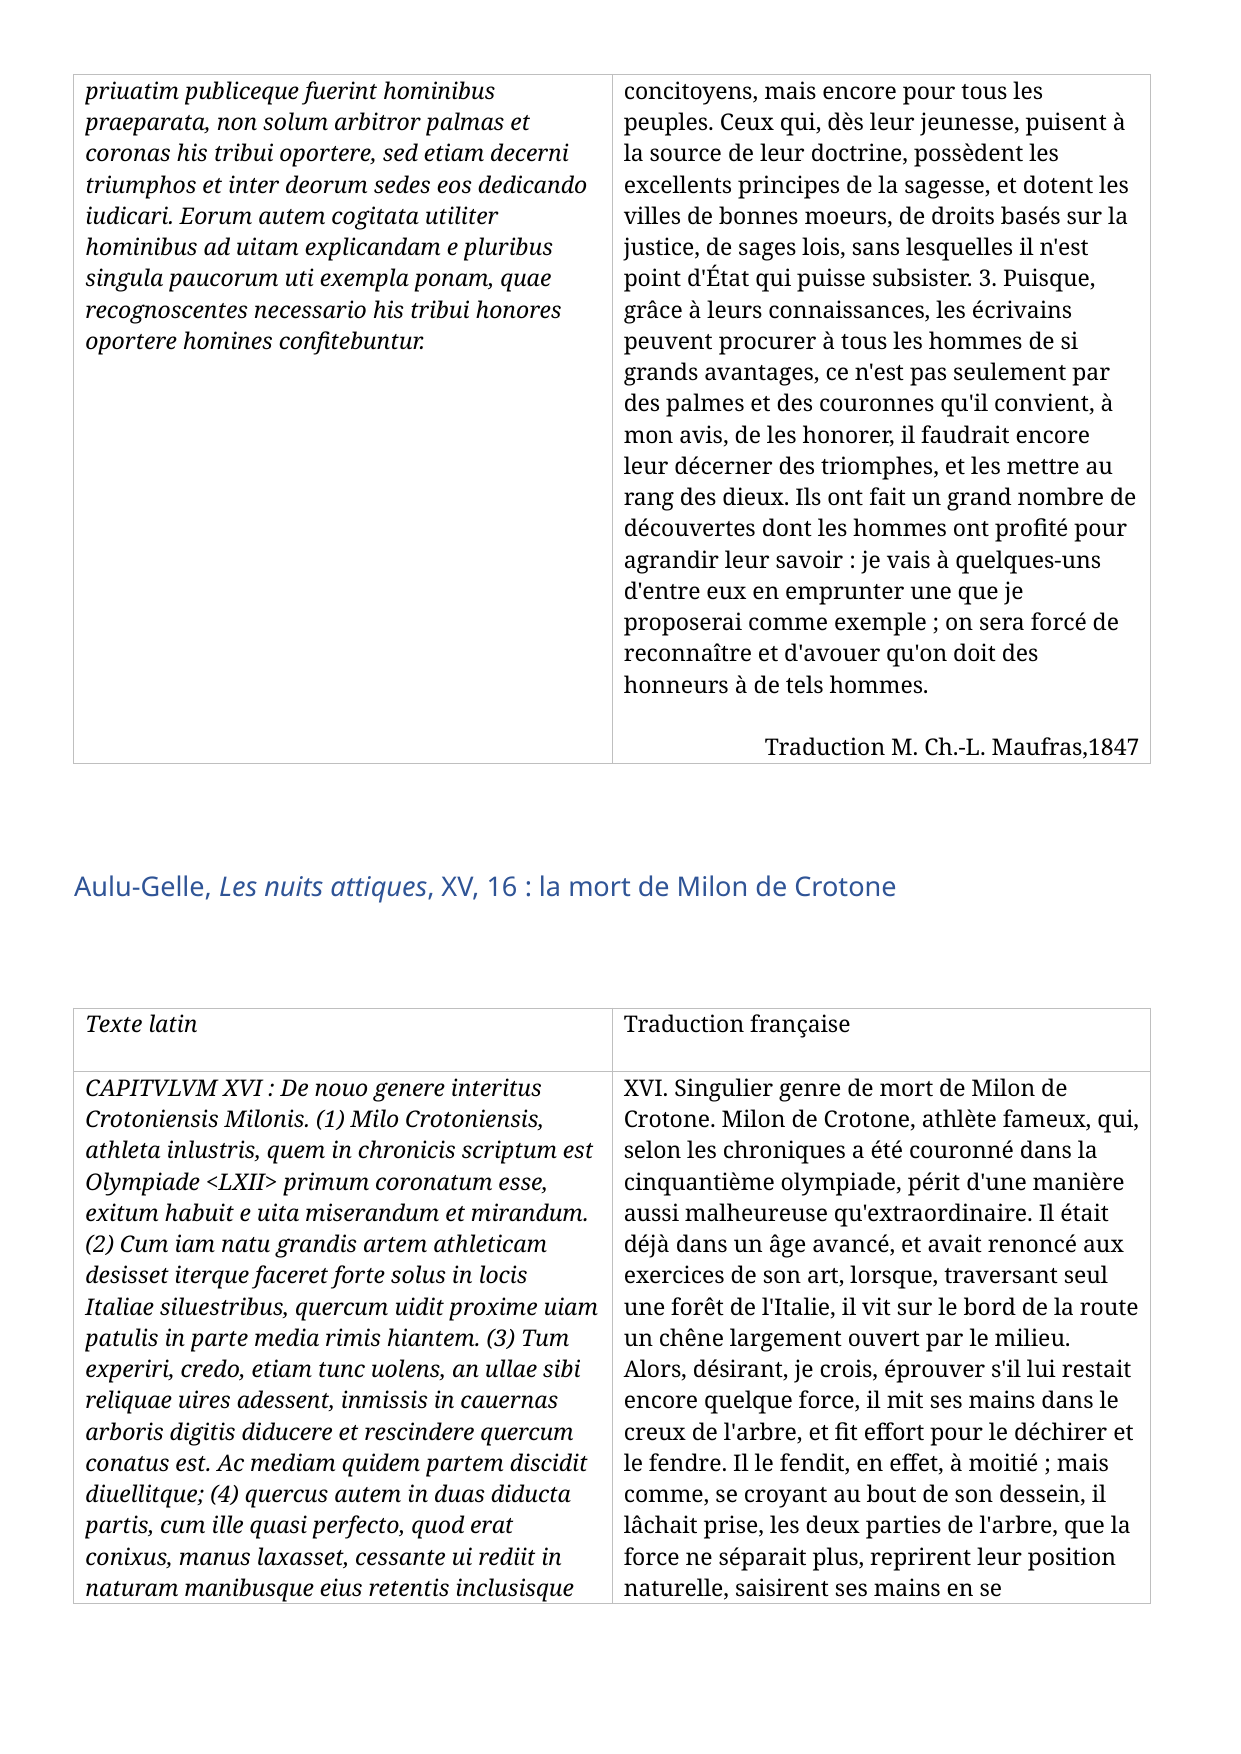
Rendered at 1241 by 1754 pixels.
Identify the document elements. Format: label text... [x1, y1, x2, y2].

table_cell CAPITVLVM XVI : De nouo genere interitus Crotoniensis Milonis. (1) Milo Crotoniensis, athleta inlustris, quem in chronicis scriptum est Olympiade <LXII> primum coronatum esse, exitum habuit e uita miserandum et mirandum. (2) Cum iam natu grandis artem athleticam desisset iterque faceret forte solus in locis Italiae siluestribus, quercum uidit proxime uiam patulis in parte media rimis hiantem. (3) Tum experiri, credo, etiam tunc uolens, an ullae sibi reliquae uires adessent, inmissis in cauernas arboris digitis diducere et rescindere quercum conatus est. Ac mediam quidem partem discidit diuellitque; (4) quercus autem in duas diducta partis, cum ille quasi perfecto, quod erat conixus, manus laxasset, cessante ui rediit in naturam manibusque eius retentis inclusisque [74, 1072, 612, 1603]
table_header Texte latin [74, 1009, 612, 1071]
table_header Traduction française [613, 1009, 1150, 1071]
subtitle Aulu-Gelle, Les nuits attiques, XV, 16 : la mort de Milon de Crotone [74, 868, 1152, 905]
table_cell concitoyens, mais encore pour tous les peuples. Ceux qui, dès leur jeunesse, puisent à la source de leur doctrine, possèdent les excellents principes de la sagesse, et dotent les villes de bonnes moeurs, de droits basés sur la justice, de sages lois, sans lesquelles il n'est point d'État qui puisse subsister. 3. Puisque, grâce à leurs connaissances, les écrivains peuvent procurer à tous les hommes de si grands avantages, ce n'est pas seulement par des palmes et des couronnes qu'il convient, à mon avis, de les honorer, il faudrait encore leur décerner des triomphes, et les mettre au rang des dieux. Ils ont fait un grand nombre de découvertes dont les hommes ont profité pour agrandir leur savoir : je vais à quelques-uns d'entre eux en emprunter une que je proposerai comme exemple ; on sera forcé de reconnaître et d'avouer qu'on doit des honneurs à de tels hommes. Traduction M. Ch.-L. Maufras,1847 [613, 75, 1150, 762]
table_cell XVI. Singulier genre de mort de Milon de Crotone. Milon de Crotone, athlète fameux, qui, selon les chroniques a été couronné dans la cinquantième olympiade, périt d'une manière aussi malheureuse qu'extraordinaire. Il était déjà dans un âge avancé, et avait renoncé aux exercices de son art, lorsque, traversant seul une forêt de l'Italie, il vit sur le bord de la route un chêne largement ouvert par le milieu. Alors, désirant, je crois, éprouver s'il lui restait encore quelque force, il mit ses mains dans le creux de l'arbre, et fit effort pour le déchirer et le fendre. Il le fendit, en effet, à moitié ; mais comme, se croyant au bout de son dessein, il lâchait prise, les deux parties de l'arbre, que la force ne séparait plus, reprirent leur position naturelle, saisirent ses mains en se [613, 1072, 1150, 1603]
table_cell priuatim publiceque fuerint hominibus praeparata, non solum arbitror palmas et coronas his tribui oportere, sed etiam decerni triumphos et inter deorum sedes eos dedicando iudicari. Eorum autem cogitata utiliter hominibus ad uitam explicandam e pluribus singula paucorum uti exempla ponam, quae recognoscentes necessario his tribui honores oportere homines confitebuntur. [74, 75, 612, 762]
